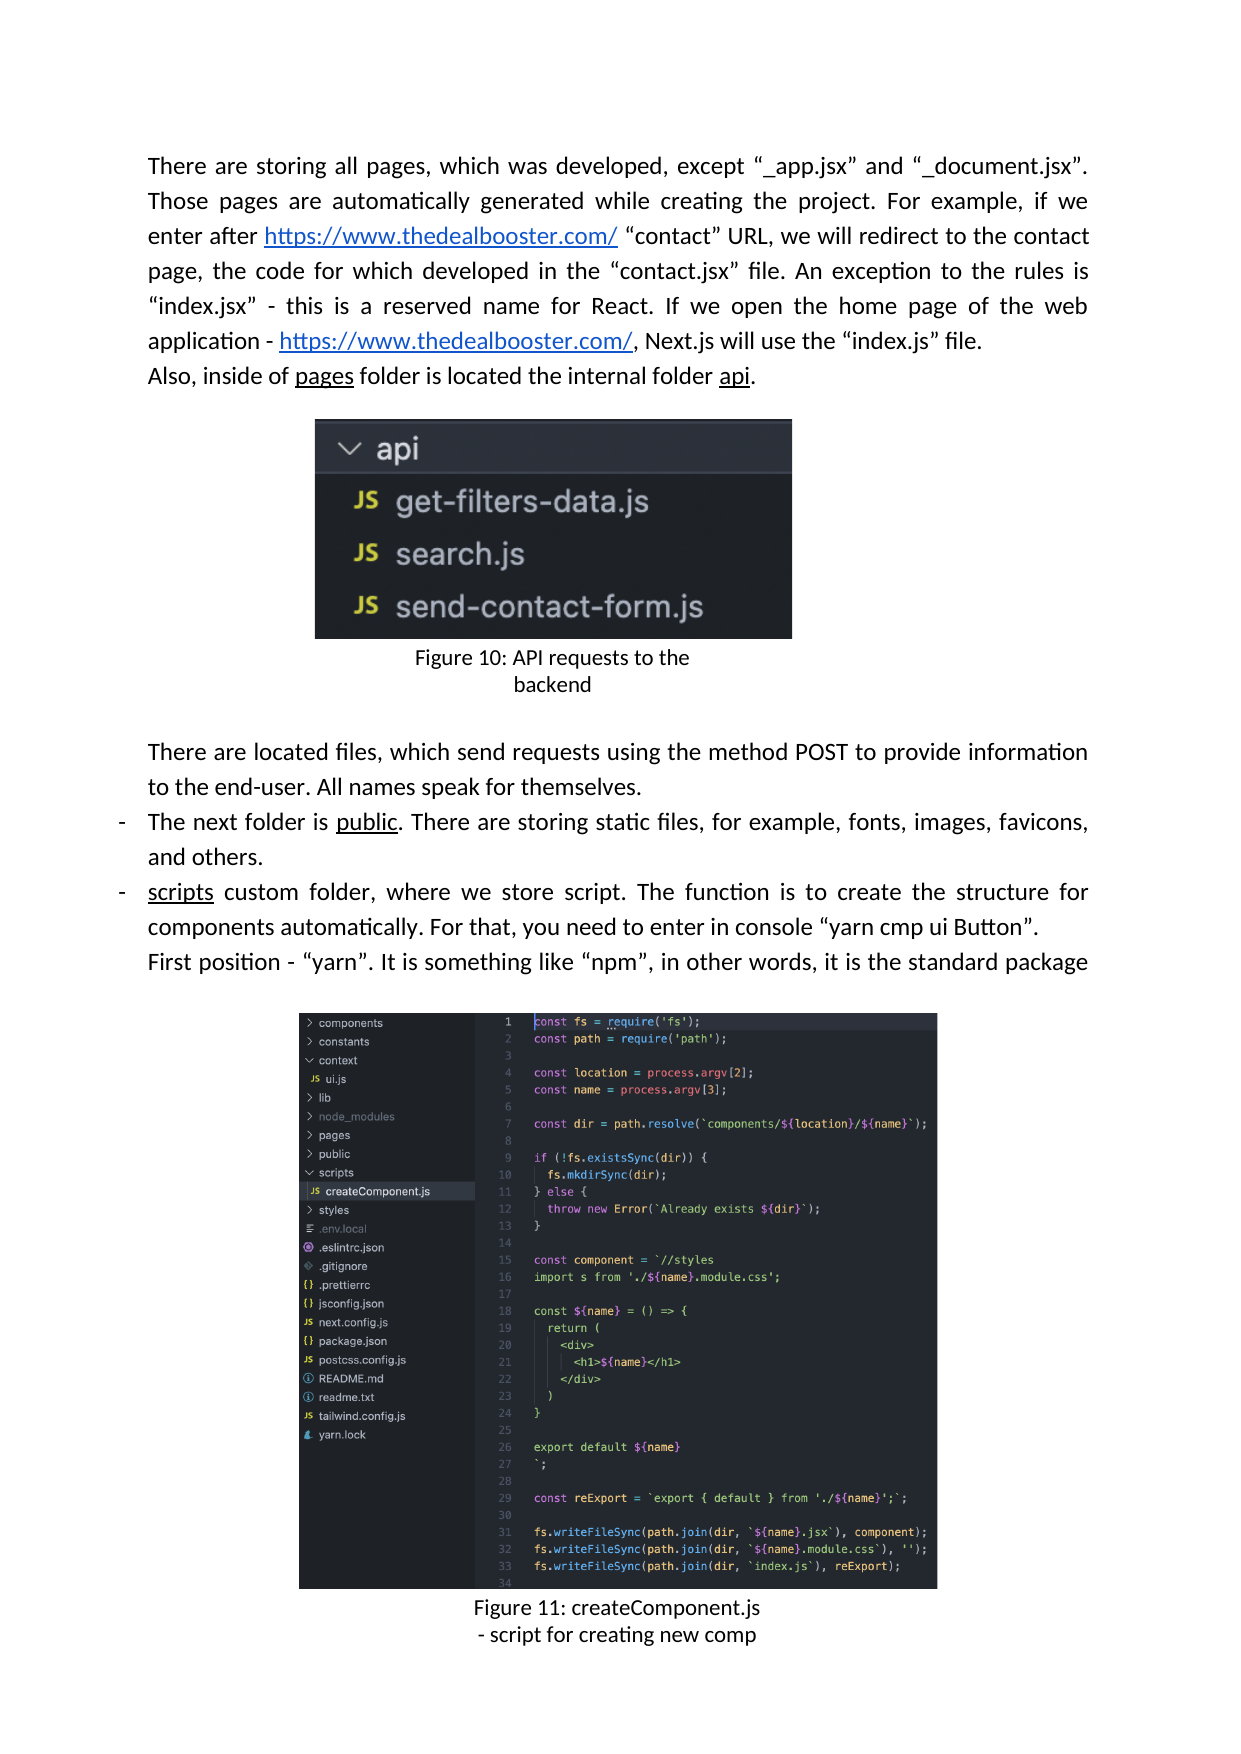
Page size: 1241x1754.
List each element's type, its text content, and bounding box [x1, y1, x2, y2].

text There are located files, which send requests using the method POST to provide information to the end-user. All names speak for themselves. [148, 736, 1090, 802]
picture [314, 419, 793, 639]
text There are storing all pages, which was developed, except “_app.jsx” and “_document.jsx”. Those pages are automatically generated while creating the project. For example, if we enter after https://www.thedealbooster.com/ “contact” URL, we will redirect to the contact page, the code for which developed in the “contact.jsx” file. An exception to the rules is “index.jsx” - this is a reserved name for React. If we open the home page of the web application - https://www.thedealbooster.com/, Next.js will use the “index.js” file. [148, 150, 1090, 356]
picture [299, 1013, 938, 1589]
text Also, inside of pages folder is located the internal folder api. [148, 360, 1090, 391]
text First position - “yarn”. It is something like “npm”, in other words, it is the standard package [148, 946, 1090, 977]
list The next folder is public. There are storing static files, for example, fonts, images, favicons, and others. [118, 806, 1090, 872]
list scripts custom folder, where we store script. The function is to create the structure for components automatically. For that, you need to enter in console “yarn cmp ui Button”. [118, 876, 1090, 942]
